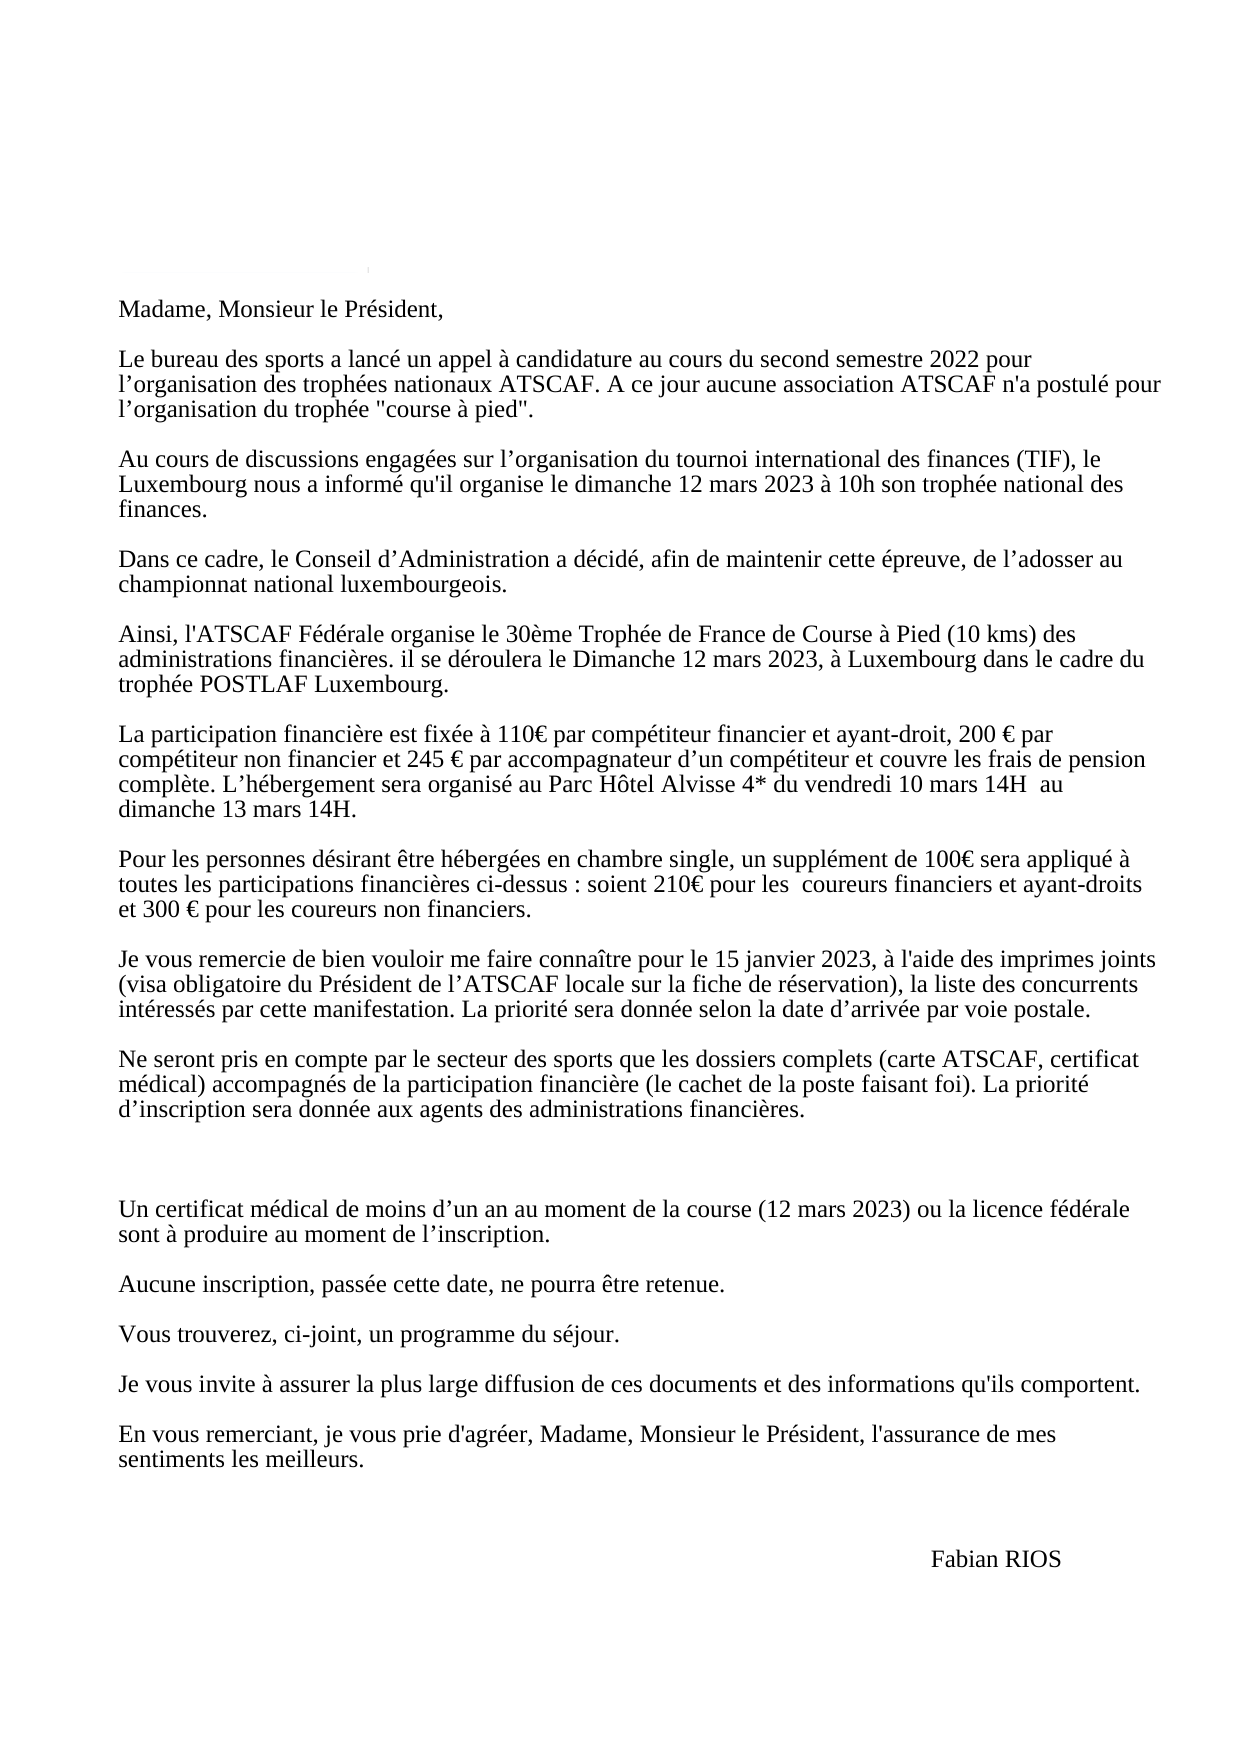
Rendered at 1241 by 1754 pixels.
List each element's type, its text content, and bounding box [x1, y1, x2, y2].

text Vous trouverez, ci-joint, un programme du séjour. [118, 1323, 1166, 1348]
text Un certificat médical de moins d’un an au moment de la course (12 mars 2023) ou la licence fédérale sont à produire au moment de l’inscription. [118, 1198, 1166, 1248]
text En vous remerciant, je vous prie d'agréer, Madame, Monsieur le Président, l'assurance de mes sentiments les meilleurs. [118, 1423, 1166, 1473]
text Dans ce cadre, le Conseil d’Administration a décidé, afin de maintenir cette épreuve, de l’adosser au championnat national luxembourgeois. [118, 548, 1166, 598]
text Pour les personnes désirant être hébergées en chambre single, un supplément de 100€ sera appliqué à toutes les participations financières ci-dessus : soient 210€ pour les coureurs financiers et ayant-droits et 300 € pour les coureurs non financiers. [118, 848, 1166, 923]
text Fabian RIOS [857, 1548, 1166, 1573]
text La participation financière est fixée à 110€ par compétiteur financier et ayant-droit, 200 € par compétiteur non financier et 245 € par accompagnateur d’un compétiteur et couvre les frais de pension complète. L’hébergement sera organisé au Parc Hôtel Alvisse 4* du vendredi 10 mars 14H au dimanche 13 mars 14H. [118, 723, 1166, 823]
picture [118, 267, 370, 273]
text Ne seront pris en compte par le secteur des sports que les dossiers complets (carte ATSCAF, certificat médical) accompagnés de la participation financière (le cachet de la poste faisant foi). La priorité d’inscription sera donnée aux agents des administrations financières. [118, 1048, 1166, 1123]
text Madame, Monsieur le Président, [118, 298, 1166, 323]
text Le bureau des sports a lancé un appel à candidature au cours du second semestre 2022 pour l’organisation des trophées nationaux ATSCAF. A ce jour aucune association ATSCAF n'a postulé pour l’organisation du trophée "course à pied". [118, 348, 1166, 423]
text Aucune inscription, passée cette date, ne pourra être retenue. [118, 1273, 1166, 1298]
text Au cours de discussions engagées sur l’organisation du tournoi international des finances (TIF), le Luxembourg nous a informé qu'il organise le dimanche 12 mars 2023 à 10h son trophée national des finances. [118, 448, 1166, 523]
text Ainsi, l'ATSCAF Fédérale organise le 30ème Trophée de France de Course à Pied (10 kms) des administrations financières. il se déroulera le Dimanche 12 mars 2023, à Luxembourg dans le cadre du trophée POSTLAF Luxembourg. [118, 623, 1166, 698]
text Je vous invite à assurer la plus large diffusion de ces documents et des informations qu'ils comportent. [118, 1373, 1166, 1398]
text Je vous remercie de bien vouloir me faire connaître pour le 15 janvier 2023, à l'aide des imprimes joints (visa obligatoire du Président de l’ATSCAF locale sur la fiche de réservation), la liste des concurrents intéressés par cette manifestation. La priorité sera donnée selon la date d’arrivée par voie postale. [118, 948, 1166, 1023]
